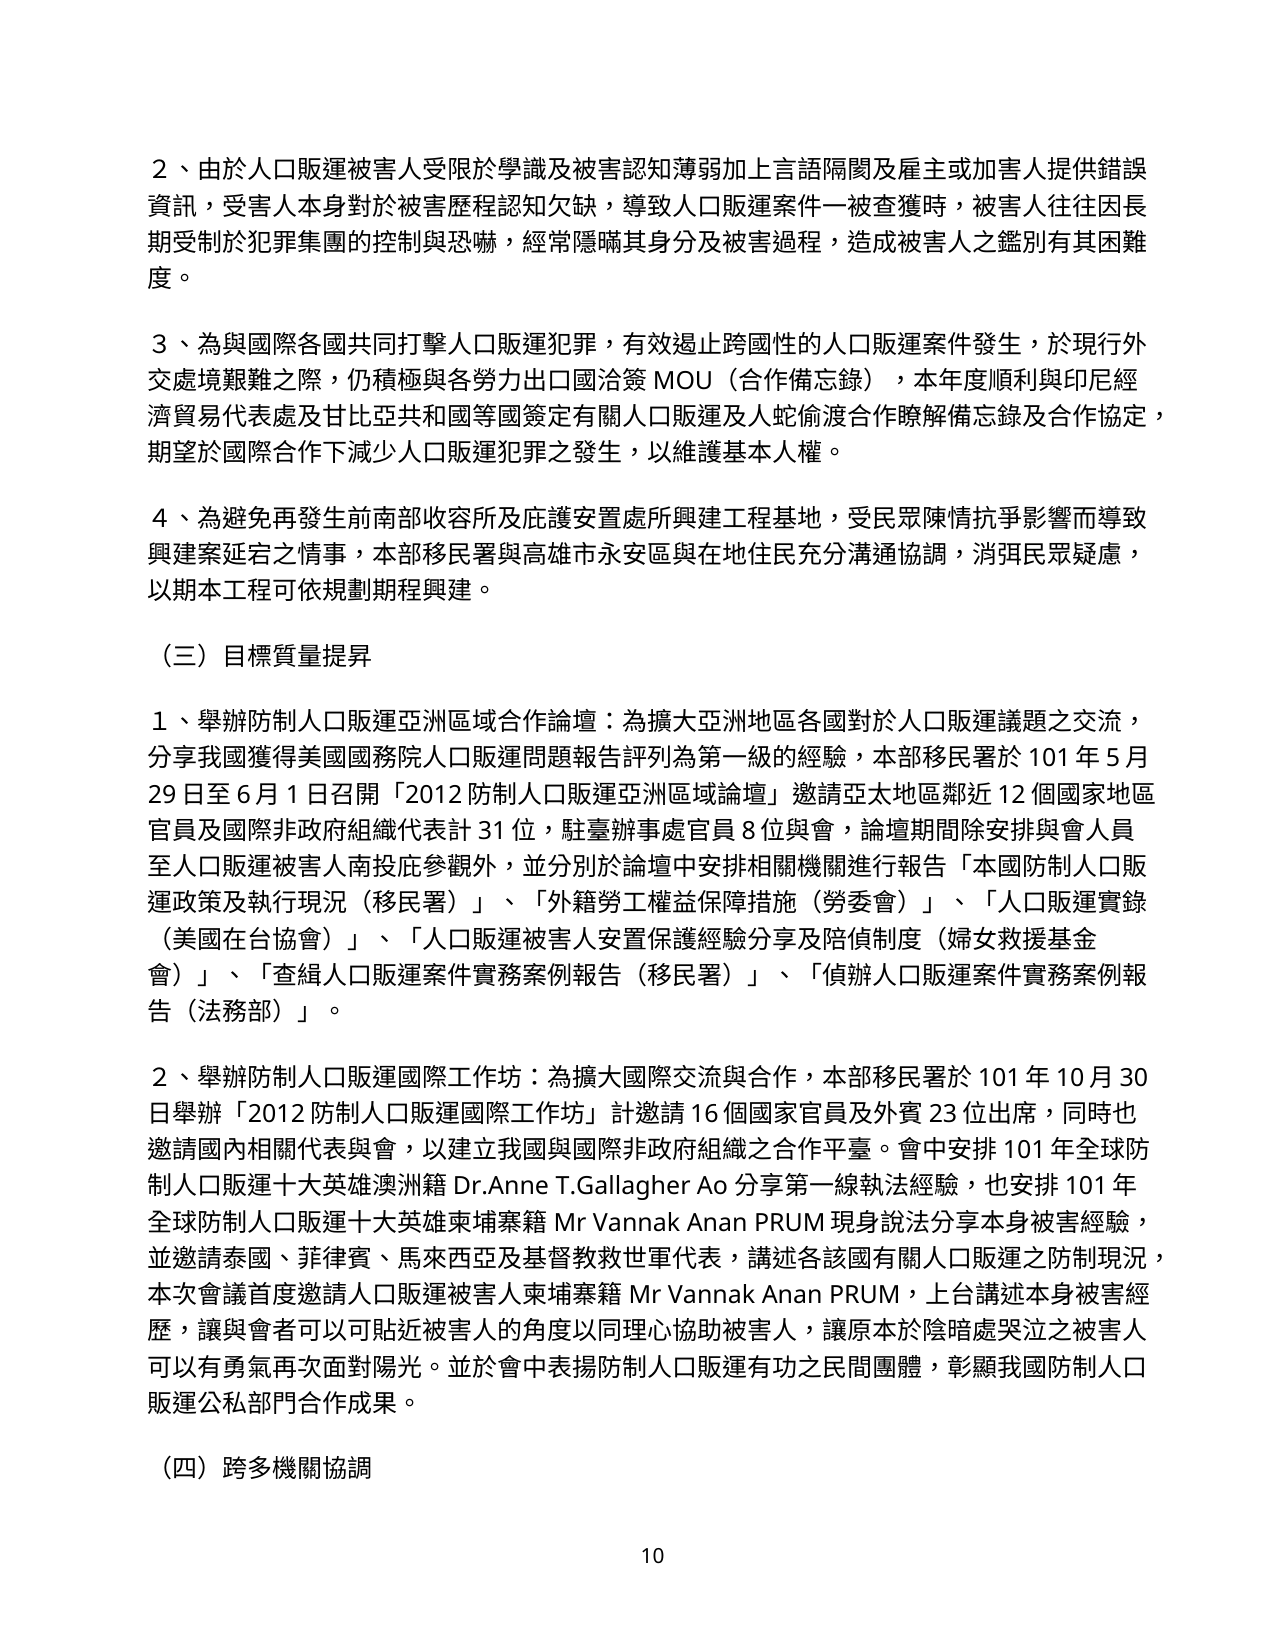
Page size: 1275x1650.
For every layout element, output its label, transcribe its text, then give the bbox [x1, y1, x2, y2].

text ３、為與國際各國共同打擊人口販運犯罪，有效遏止跨國性的人口販運案件發生，於現行外交處境艱難之際，仍積極與各勞力出口國洽簽MOU（合作備忘錄），本年度順利與印尼經濟貿易代表處及甘比亞共和國等國簽定有關人口販運及人蛇偷渡合作瞭解備忘錄及合作協定，期望於國際合作下減少人口販運犯罪之發生，以維護基本人權。 [148, 324, 1157, 469]
text （四）跨多機關協調 [148, 1449, 1157, 1485]
text ２、舉辦防制人口販運國際工作坊：為擴大國際交流與合作，本部移民署於101年10月30日舉辦「2012防制人口販運國際工作坊」計邀請16個國家官員及外賓23位出席，同時也邀請國內相關代表與會，以建立我國與國際非政府組織之合作平臺。會中安排101年全球防制人口販運十大英雄澳洲籍Dr.Anne T.Gallagher Ao 分享第一線執法經驗，也安排101年全球防制人口販運十大英雄柬埔寨籍 Mr Vannak Anan PRUM現身說法分享本身被害經驗，並邀請泰國、菲律賓、馬來西亞及基督教救世軍代表，講述各該國有關人口販運之防制現況，本次會議首度邀請人口販運被害人柬埔寨籍 Mr Vannak Anan PRUM，上台講述本身被害經歷，讓與會者可以可貼近被害人的角度以同理心協助被害人，讓原本於陰暗處哭泣之被害人可以有勇氣再次面對陽光。並於會中表揚防制人口販運有功之民間團體，彰顯我國防制人口販運公私部門合作成果。 [148, 1057, 1157, 1419]
text （三）目標質量提昇 [148, 636, 1157, 672]
text ４、為避免再發生前南部收容所及庇護安置處所興建工程基地，受民眾陳情抗爭影響而導致興建案延宕之情事，本部移民署與高雄市永安區與在地住民充分溝通協調，消弭民眾疑慮，以期本工程可依規劃期程興建。 [148, 498, 1157, 607]
text ２、由於人口販運被害人受限於學識及被害認知薄弱加上言語隔閡及雇主或加害人提供錯誤資訊，受害人本身對於被害歷程認知欠缺，導致人口販運案件一被查獲時，被害人往往因長期受制於犯罪集團的控制與恐嚇，經常隱暪其身分及被害過程，造成被害人之鑑別有其困難度。 [148, 150, 1157, 295]
text １、舉辦防制人口販運亞洲區域合作論壇：為擴大亞洲地區各國對於人口販運議題之交流，分享我國獲得美國國務院人口販運問題報告評列為第一級的經驗，本部移民署於101年5月29日至6月1日召開「2012防制人口販運亞洲區域論壇」邀請亞太地區鄰近12個國家地區官員及國際非政府組織代表計31位，駐臺辦事處官員8位與會，論壇期間除安排與會人員至人口販運被害人南投庇參觀外，並分別於論壇中安排相關機關進行報告「本國防制人口販運政策及執行現況（移民署）」、「外籍勞工權益保障措施（勞委會）」、「人口販運實錄（美國在台協會）」、「人口販運被害人安置保護經驗分享及陪偵制度（婦女救援基金會）」、「查緝人口販運案件實務案例報告（移民署）」、「偵辦人口販運案件實務案例報告（法務部）」。 [148, 702, 1157, 1028]
